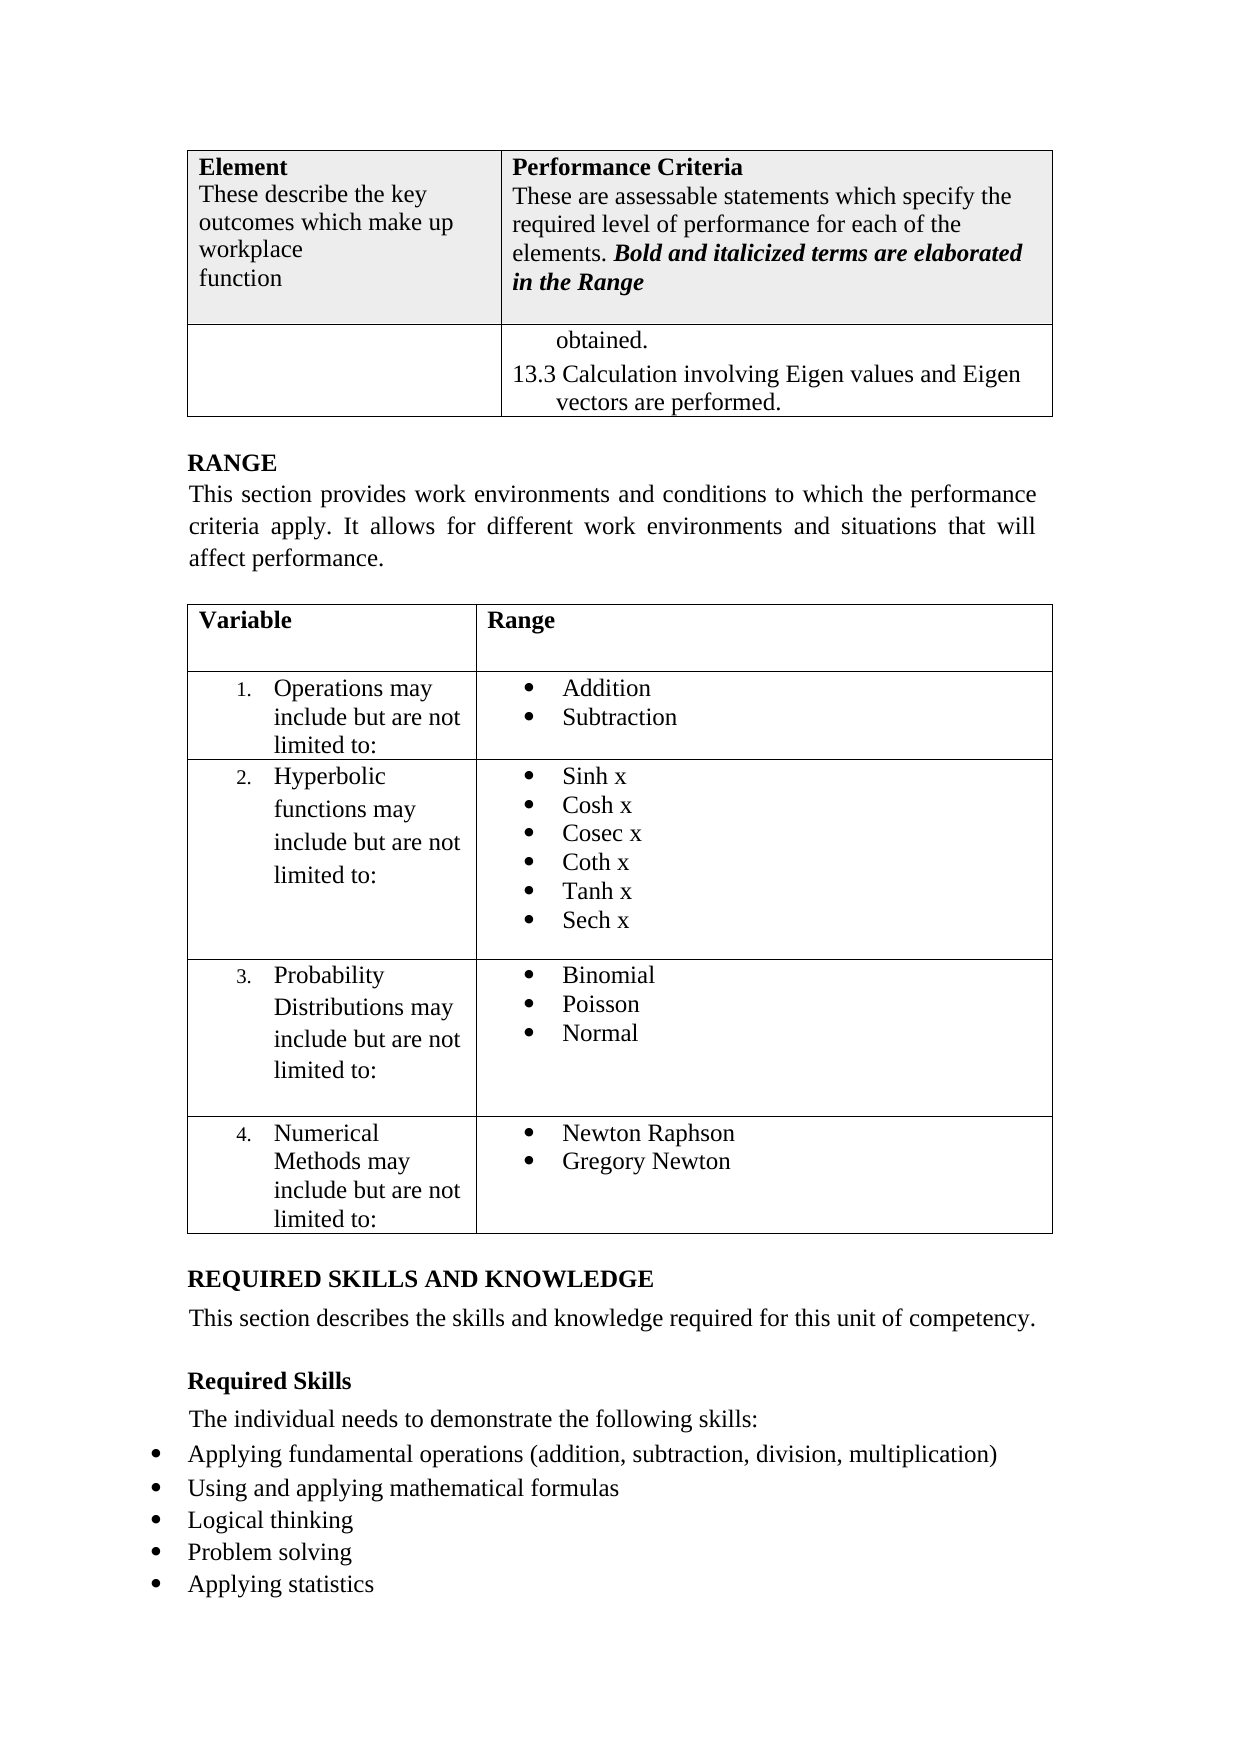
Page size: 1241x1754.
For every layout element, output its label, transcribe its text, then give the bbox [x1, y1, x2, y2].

text Required Skills [187, 1366, 1053, 1395]
text The individual needs to demonstrate the following skills: [188, 1404, 1052, 1433]
list Using and applying mathematical formulas [152, 1473, 1052, 1502]
text RANGE [187, 448, 1053, 476]
table_cell Sinh x Cosh x Cosec x Coth x Tanh x Sech x [477, 760, 1052, 959]
list Applying fundamental operations (addition, subtraction, division, multiplication) [152, 1439, 1052, 1467]
table_header Range [477, 605, 1052, 671]
table_cell Newton Raphson Gregory Newton [477, 1117, 1052, 1233]
text This section provides work environments and conditions to which the performance criteria apply. It allows for different work environments and situations that will affect performance. [188, 479, 1037, 571]
list Logical thinking [152, 1505, 1052, 1534]
table_header Variable [188, 605, 476, 671]
list Applying statistics [152, 1569, 1052, 1598]
table_cell Operations may include but are not limited to: [188, 672, 476, 759]
table_header Element These describe the key outcomes which make up workplace function [188, 151, 501, 323]
table_cell Probability Distributions may include but are not limited to: [188, 960, 476, 1116]
list Problem solving [152, 1537, 1052, 1566]
text REQUIRED SKILLS AND KNOWLEDGE [187, 1264, 1053, 1293]
table_header Performance Criteria These are assessable statements which specify the required level of performance for each of the elements. Bold and italicized terms are elaborated in the Range [502, 151, 1052, 323]
text This section describes the skills and knowledge required for this unit of competency. [188, 1303, 1052, 1331]
table_cell Numerical Methods may include but are not limited to: [188, 1117, 476, 1233]
table_cell obtained. 13.3 Calculation involving Eigen values and Eigen vectors are performed. [502, 325, 1052, 416]
table_cell Hyperbolic functions may include but are not limited to: [188, 760, 476, 959]
table_cell [188, 325, 501, 416]
table_cell Binomial Poisson Normal [477, 960, 1052, 1116]
table_cell Addition Subtraction [477, 672, 1052, 759]
